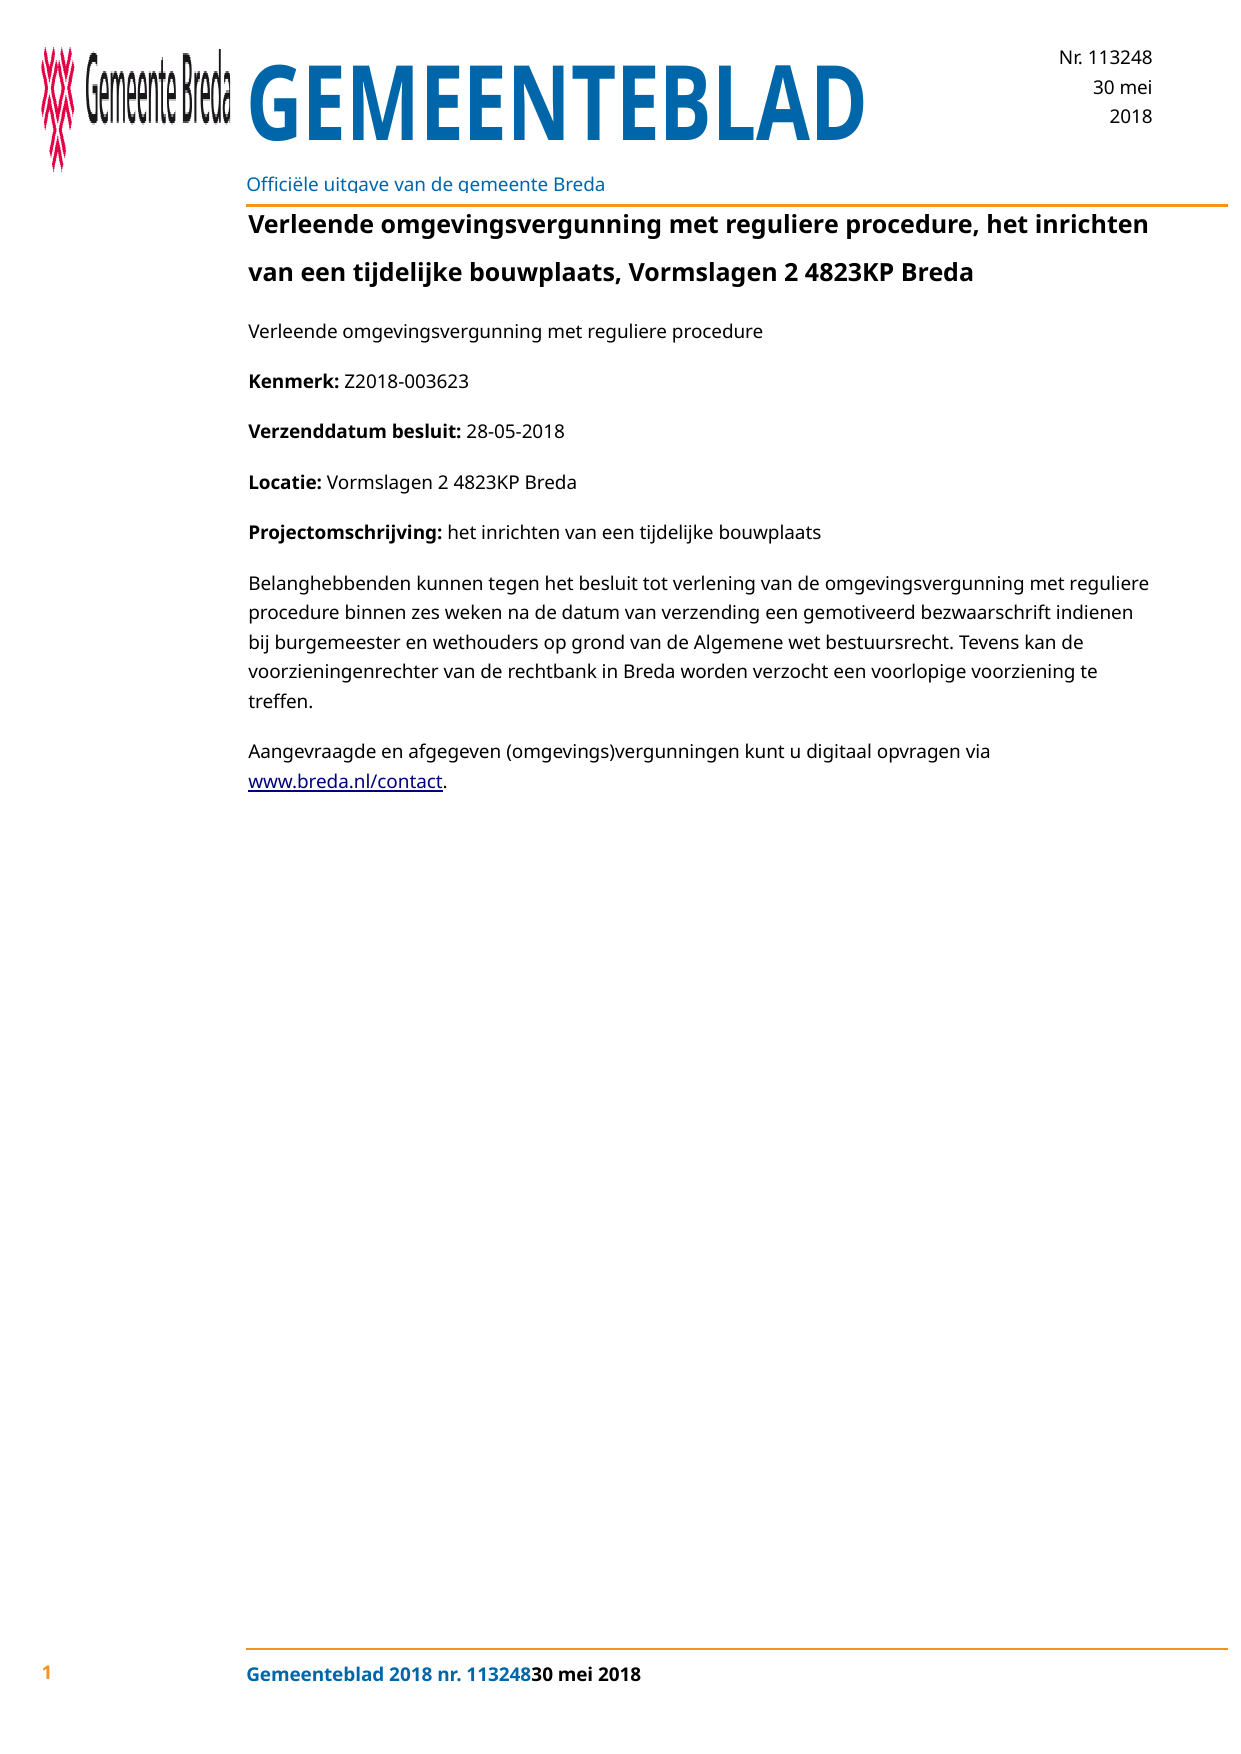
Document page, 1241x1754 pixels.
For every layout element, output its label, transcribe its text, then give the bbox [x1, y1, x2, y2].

text Belanghebbenden kunnen tegen het besluit tot verlening van de omgevingsvergunning met reguliere procedure binnen zes weken na de datum van verzending een gemotiveerd bezwaarschrift indienen bij burgemeester en wethouders op grond van de Algemene wet bestuursrecht. Tevens kan de voorzieningenrechter van de rechtbank in Breda worden verzocht een voorlopige voorziening te treffen. [248, 570, 1152, 714]
text Locatie: Vormslagen 2 4823KP Breda [248, 469, 1152, 495]
text Verzenddatum besluit: 28-05-2018 [248, 419, 1152, 444]
text Verleende omgevingsvergunning met reguliere procedure [248, 318, 1152, 344]
text Projectomschrijving: het inrichten van een tijdelijke bouwplaats [248, 519, 1152, 545]
picture [41, 47, 231, 172]
text Aangevraagde en afgegeven (omgevings)vergunningen kunt u digitaal opvragen via www.breda.nl/contact. [248, 739, 1152, 794]
text Verleende omgevingsvergunning met reguliere procedure, het inrichten van een tijdelijke bouwplaats, Vormslagen 2 4823KP Breda [248, 207, 1152, 288]
text Kenmerk: Z2018-003623 [248, 368, 1152, 394]
